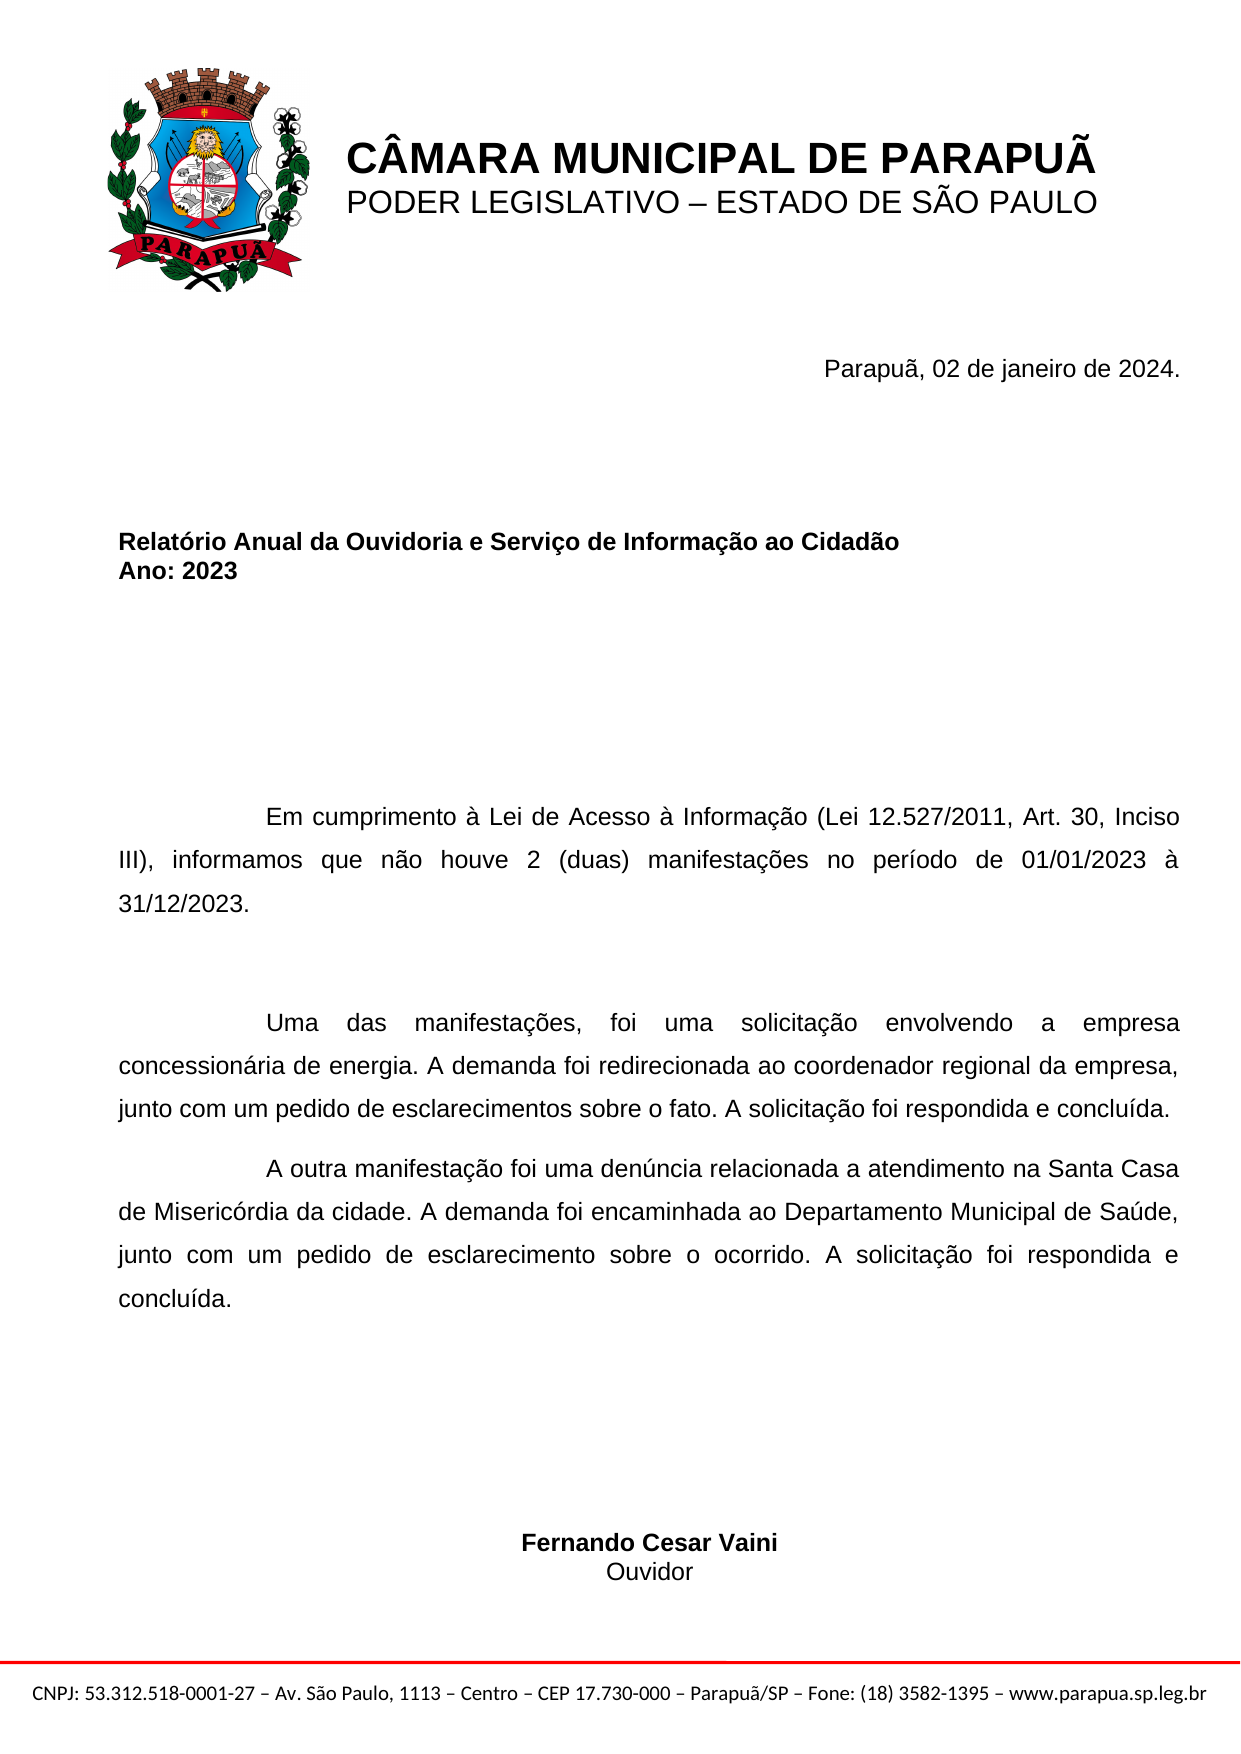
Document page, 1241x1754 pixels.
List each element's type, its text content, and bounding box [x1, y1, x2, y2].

picture [107, 68, 310, 292]
text Ouvidor [118, 1557, 1181, 1585]
text Uma das manifestações, foi uma solicitação envolvendo a empresa concessionária de energia. A demanda foi redirecionada ao coordenador regional da empresa, junto com um pedido de esclarecimentos sobre o fato. A solicitação foi respondida e concluída. [118, 1008, 1181, 1123]
text Fernando Cesar Vaini [118, 1528, 1181, 1557]
text Ano: 2023 [118, 556, 1181, 584]
text Em cumprimento à Lei de Acesso à Informação (Lei 12.527/2011, Art. 30, Inciso III), informamos que não houve 2 (duas) manifestações no período de 01/01/2023 à 31/12/2023. [118, 802, 1181, 917]
text A outra manifestação foi uma denúncia relacionada a atendimento na Santa Casa de Misericórdia da cidade. A demanda foi encaminhada ao Departamento Municipal de Saúde, junto com um pedido de esclarecimento sobre o ocorrido. A solicitação foi respondida e concluída. [118, 1154, 1181, 1312]
text Relatório Anual da Ouvidoria e Serviço de Informação ao Cidadão [118, 527, 1181, 556]
text Parapuã, 02 de janeiro de 2024. [118, 354, 1181, 383]
